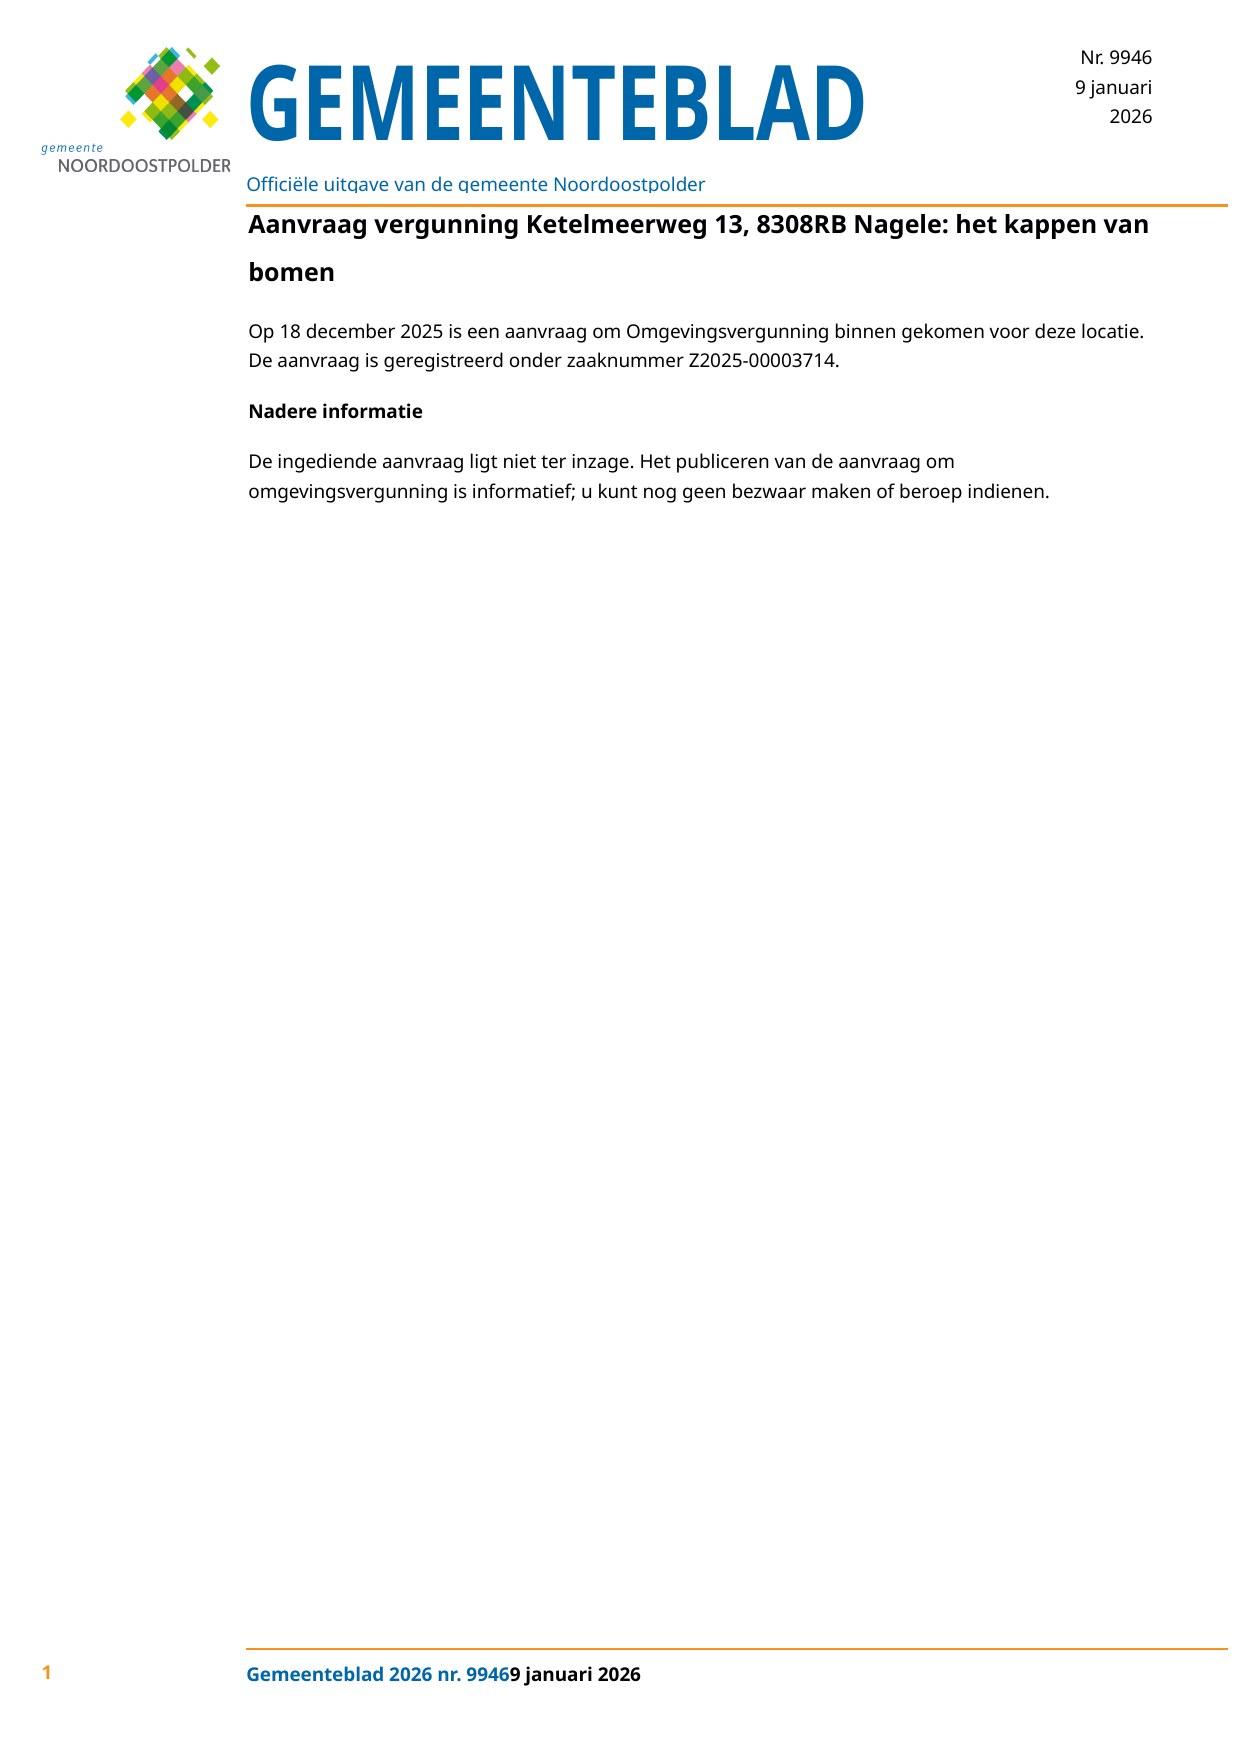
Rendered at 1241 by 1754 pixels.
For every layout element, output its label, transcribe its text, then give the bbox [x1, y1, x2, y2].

text Nadere informatie [248, 398, 1152, 424]
picture [41, 47, 231, 172]
text De ingediende aanvraag ligt niet ter inzage. Het publiceren van de aanvraag om omgevingsvergunning is informatief; u kunt nog geen bezwaar maken of beroep indienen. [248, 448, 1152, 504]
text Aanvraag vergunning Ketelmeerweg 13, 8308RB Nagele: het kappen van bomen [248, 207, 1152, 288]
text Op 18 december 2025 is een aanvraag om Omgevingsvergunning binnen gekomen voor deze locatie. De aanvraag is geregistreerd onder zaaknummer Z2025-00003714. [248, 318, 1152, 373]
